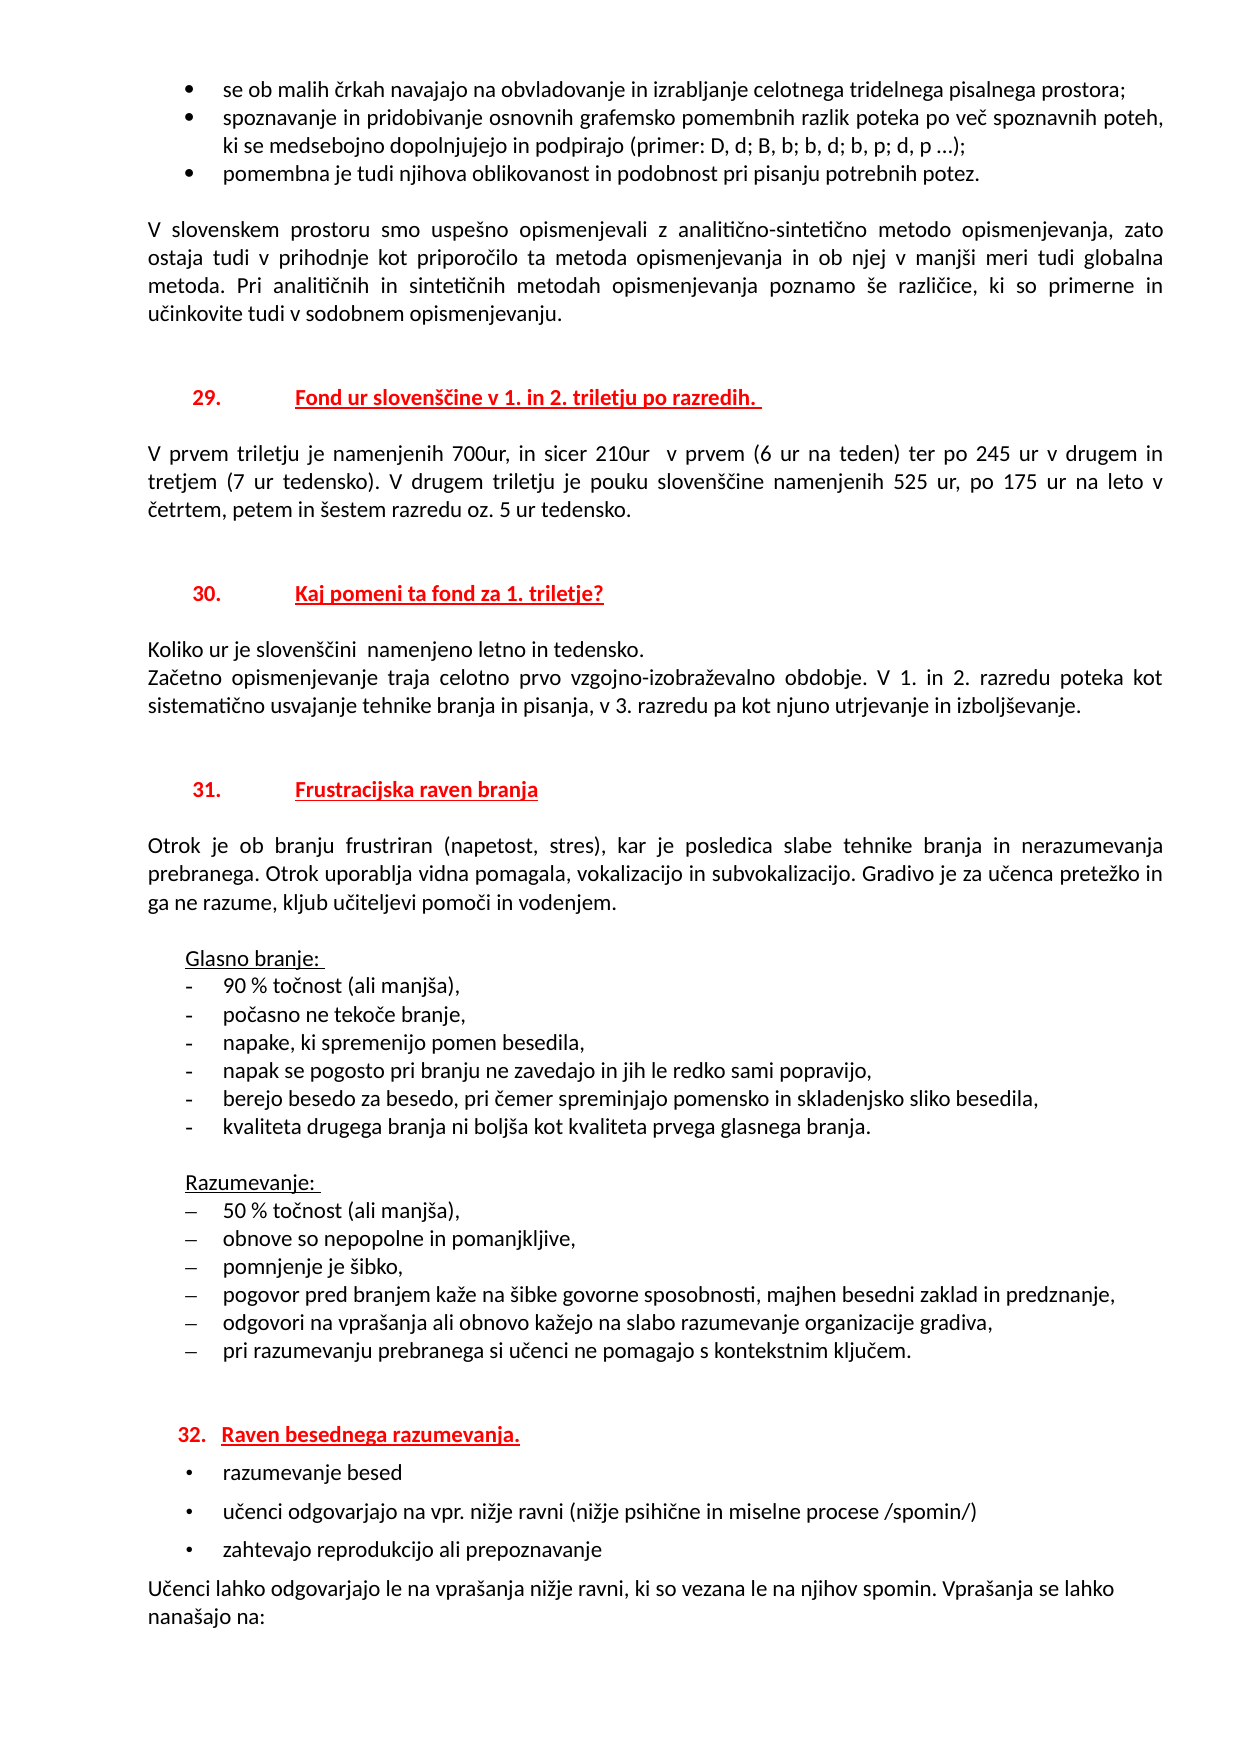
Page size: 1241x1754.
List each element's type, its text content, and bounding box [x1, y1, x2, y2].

list se ob malih črkah navajajo na obvladovanje in izrabljanje celotnega tridelnega pisalnega prostora; [185, 75, 1165, 103]
text Začetno opismenjevanje traja celotno prvo vzgojno-izobraževalno obdobje. V 1. in 2. razredu poteka kot sistematično usvajanje tehnike branja in pisanja, v 3. razredu pa kot njuno utrjevanje in izboljševanje. [148, 663, 1165, 719]
list Kaj pomeni ta fond za 1. triletje? [192, 579, 1165, 607]
text Razumevanje: [185, 1168, 1165, 1196]
list pri razumevanju prebranega si učenci ne pomagajo s kontekstnim ključem. [185, 1336, 1165, 1364]
list Raven besednega razumevanja. [177, 1420, 1165, 1448]
list 90 % točnost (ali manjša), [185, 972, 1165, 1000]
list zahtevajo reprodukcijo ali prepoznavanje [185, 1535, 1165, 1563]
list pomnjenje je šibko, [185, 1252, 1165, 1280]
list počasno ne tekoče branje, [185, 1000, 1165, 1028]
text Glasno branje: [185, 944, 1165, 972]
list pomembna je tudi njihova oblikovanost in podobnost pri pisanju potrebnih potez. [185, 159, 1165, 187]
text V slovenskem prostoru smo uspešno opismenjevali z analitično-sintetično metodo opismenjevanja, zato ostaja tudi v prihodnje kot priporočilo ta metoda opismenjevanja in ob njej v manjši meri tudi globalna metoda. Pri analitičnih in sintetičnih metodah opismenjevanja poznamo še različice, ki so primerne in učinkovite tudi v sodobnem opismenjevanju. [148, 215, 1165, 327]
list spoznavanje in pridobivanje osnovnih grafemsko pomembnih razlik poteka po več spoznavnih poteh, ki se medsebojno dopolnjujejo in podpirajo (primer: D, d; B, b; b, d; b, p; d, p …); [185, 103, 1165, 159]
list obnove so nepopolne in pomanjkljive, [185, 1224, 1165, 1252]
list berejo besedo za besedo, pri čemer spreminjajo pomensko in skladenjsko sliko besedila, [185, 1084, 1165, 1112]
text Koliko ur je slovenščini namenjeno letno in tedensko. [148, 635, 1165, 663]
list napake, ki spremenijo pomen besedila, [185, 1028, 1165, 1056]
list pogovor pred branjem kaže na šibke govorne sposobnosti, majhen besedni zaklad in predznanje, [185, 1280, 1165, 1308]
list razumevanje besed [185, 1458, 1165, 1486]
text Učenci lahko odgovarjajo le na vprašanja nižje ravni, ki so vezana le na njihov spomin. Vprašanja se lahko nanašajo na: [148, 1574, 1165, 1630]
list 50 % točnost (ali manjša), [185, 1196, 1165, 1224]
list napak se pogosto pri branju ne zavedajo in jih le redko sami popravijo, [185, 1056, 1165, 1084]
list odgovori na vprašanja ali obnovo kažejo na slabo razumevanje organizacije gradiva, [185, 1308, 1165, 1336]
list učenci odgovarjajo na vpr. nižje ravni (nižje psihične in miselne procese /spomin/) [185, 1497, 1165, 1525]
list Frustracijska raven branja [192, 776, 1165, 803]
text V prvem triletju je namenjenih 700ur, in sicer 210ur v prvem (6 ur na teden) ter po 245 ur v drugem in tretjem (7 ur tedensko). V drugem triletju je pouku slovenščine namenjenih 525 ur, po 175 ur na leto v četrtem, petem in šestem razredu oz. 5 ur tedensko. [148, 439, 1165, 523]
list Fond ur slovenščine v 1. in 2. triletju po razredih. [192, 383, 1165, 411]
list kvaliteta drugega branja ni boljša kot kvaliteta prvega glasnega branja. [185, 1112, 1165, 1140]
text Otrok je ob branju frustriran (napetost, stres), kar je posledica slabe tehnike branja in nerazumevanja prebranega. Otrok uporablja vidna pomagala, vokalizacijo in subvokalizacijo. Gradivo je za učenca pretežko in ga ne razume, kljub učiteljevi pomoči in vodenjem. [148, 832, 1165, 916]
